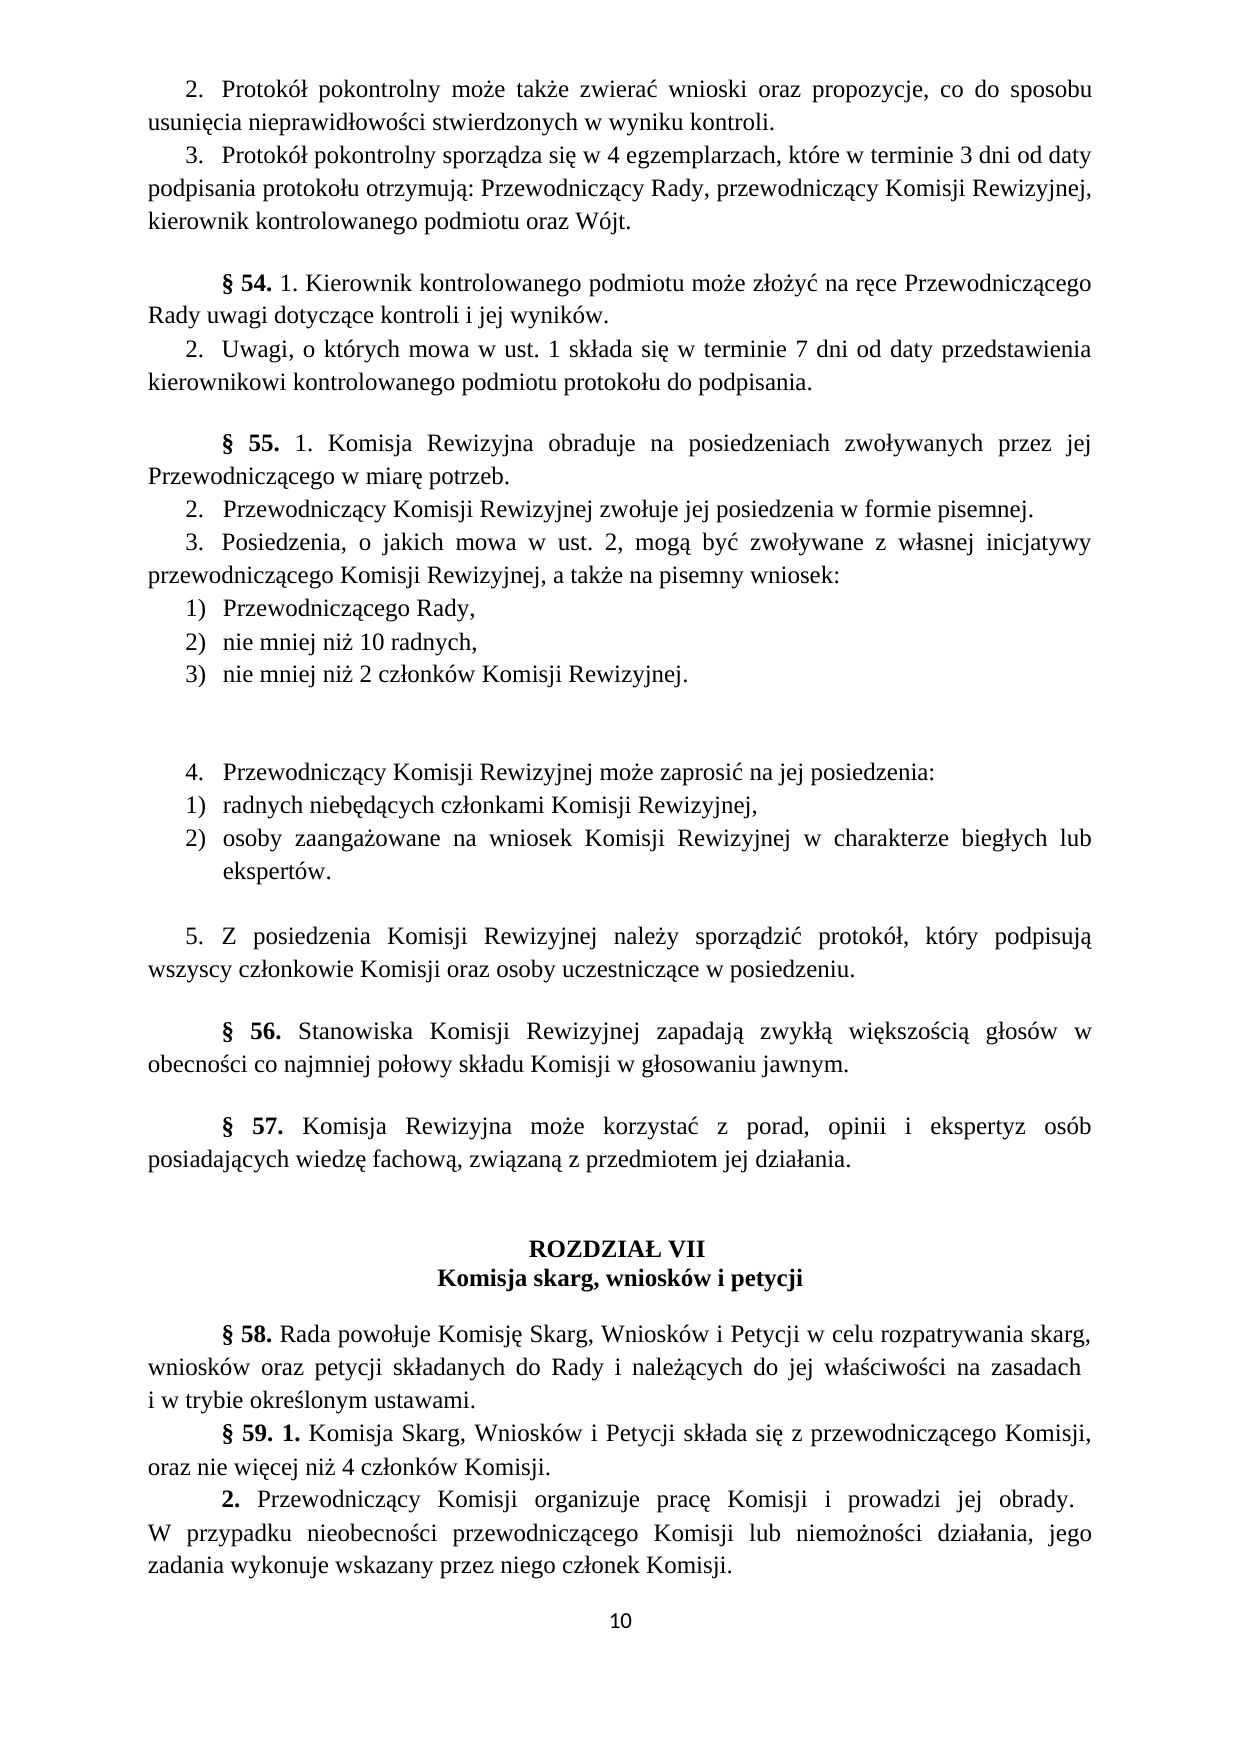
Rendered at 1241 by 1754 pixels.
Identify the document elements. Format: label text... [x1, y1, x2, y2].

text ROZDZIAŁ VII [148, 1234, 1093, 1263]
list Przewodniczącego Rady, [185, 593, 1093, 622]
text § 59. 1. Komisja Skarg, Wniosków i Petycji składa się z przewodniczącego Komisji, oraz nie więcej niż 4 członków Komisji. [148, 1418, 1093, 1480]
list Uwagi, o których mowa w ust. 1 składa się w terminie 7 dni od daty przedstawienia kierownikowi kontrolowanego podmiotu protokołu do podpisania. [148, 334, 1093, 395]
text § 54. 1. Kierownik kontrolowanego podmiotu może złożyć na ręce Przewodniczącego Rady uwagi dotyczące kontroli i jej wyników. [148, 268, 1093, 329]
list Przewodniczący Komisji Rewizyjnej może zaprosić na jej posiedzenia: [185, 757, 1093, 786]
list Przewodniczący Komisji Rewizyjnej zwołuje jej posiedzenia w formie pisemnej. [185, 494, 1093, 523]
list Protokół pokontrolny sporządza się w 4 egzemplarzach, które w terminie 3 dni od daty podpisania protokołu otrzymują: Przewodniczący Rady, przewodniczący Komisji Rewizyjnej, kierownik kontrolowanego podmiotu oraz Wójt. [148, 140, 1093, 234]
list nie mniej niż 2 członków Komisji Rewizyjnej. [185, 659, 1093, 688]
list nie mniej niż 10 radnych, [185, 627, 1093, 655]
text § 56. Stanowiska Komisji Rewizyjnej zapadają zwykłą większością głosów w obecności co najmniej połowy składu Komisji w głosowaniu jawnym. [148, 1016, 1093, 1078]
list radnych niebędących członkami Komisji Rewizyjnej, [185, 790, 1093, 819]
text § 55. 1. Komisja Rewizyjna obraduje na posiedzeniach zwoływanych przez jej Przewodniczącego w miarę potrzeb. [148, 428, 1093, 490]
list Z posiedzenia Komisji Rewizyjnej należy sporządzić protokół, który podpisują wszyscy członkowie Komisji oraz osoby uczestniczące w posiedzeniu. [148, 921, 1093, 983]
text § 58. Rada powołuje Komisję Skarg, Wniosków i Petycji w celu rozpatrywania skarg, wniosków oraz petycji składanych do Rady i należących do jej właściwości na zasadach i w trybie określonym ustawami. [148, 1319, 1093, 1414]
text § 57. Komisja Rewizyjna może korzystać z porad, opinii i ekspertyz osób posiadających wiedzę fachową, związaną z przedmiotem jej działania. [148, 1111, 1093, 1173]
text Komisja skarg, wniosków i petycji [148, 1263, 1093, 1292]
list osoby zaangażowane na wniosek Komisji Rewizyjnej w charakterze biegłych lub ekspertów. [185, 823, 1093, 885]
list Posiedzenia, o jakich mowa w ust. 2, mogą być zwoływane z własnej inicjatywy przewodniczącego Komisji Rewizyjnej, a także na pisemny wniosek: [148, 527, 1093, 589]
list Protokół pokontrolny może także zwierać wnioski oraz propozycje, co do sposobu usunięcia nieprawidłowości stwierdzonych w wyniku kontroli. [148, 74, 1093, 136]
text 2. Przewodniczący Komisji organizuje pracę Komisji i prowadzi jej obrady. W przypadku nieobecności przewodniczącego Komisji lub niemożności działania, jego zadania wykonuje wskazany przez niego członek Komisji. [148, 1484, 1093, 1579]
